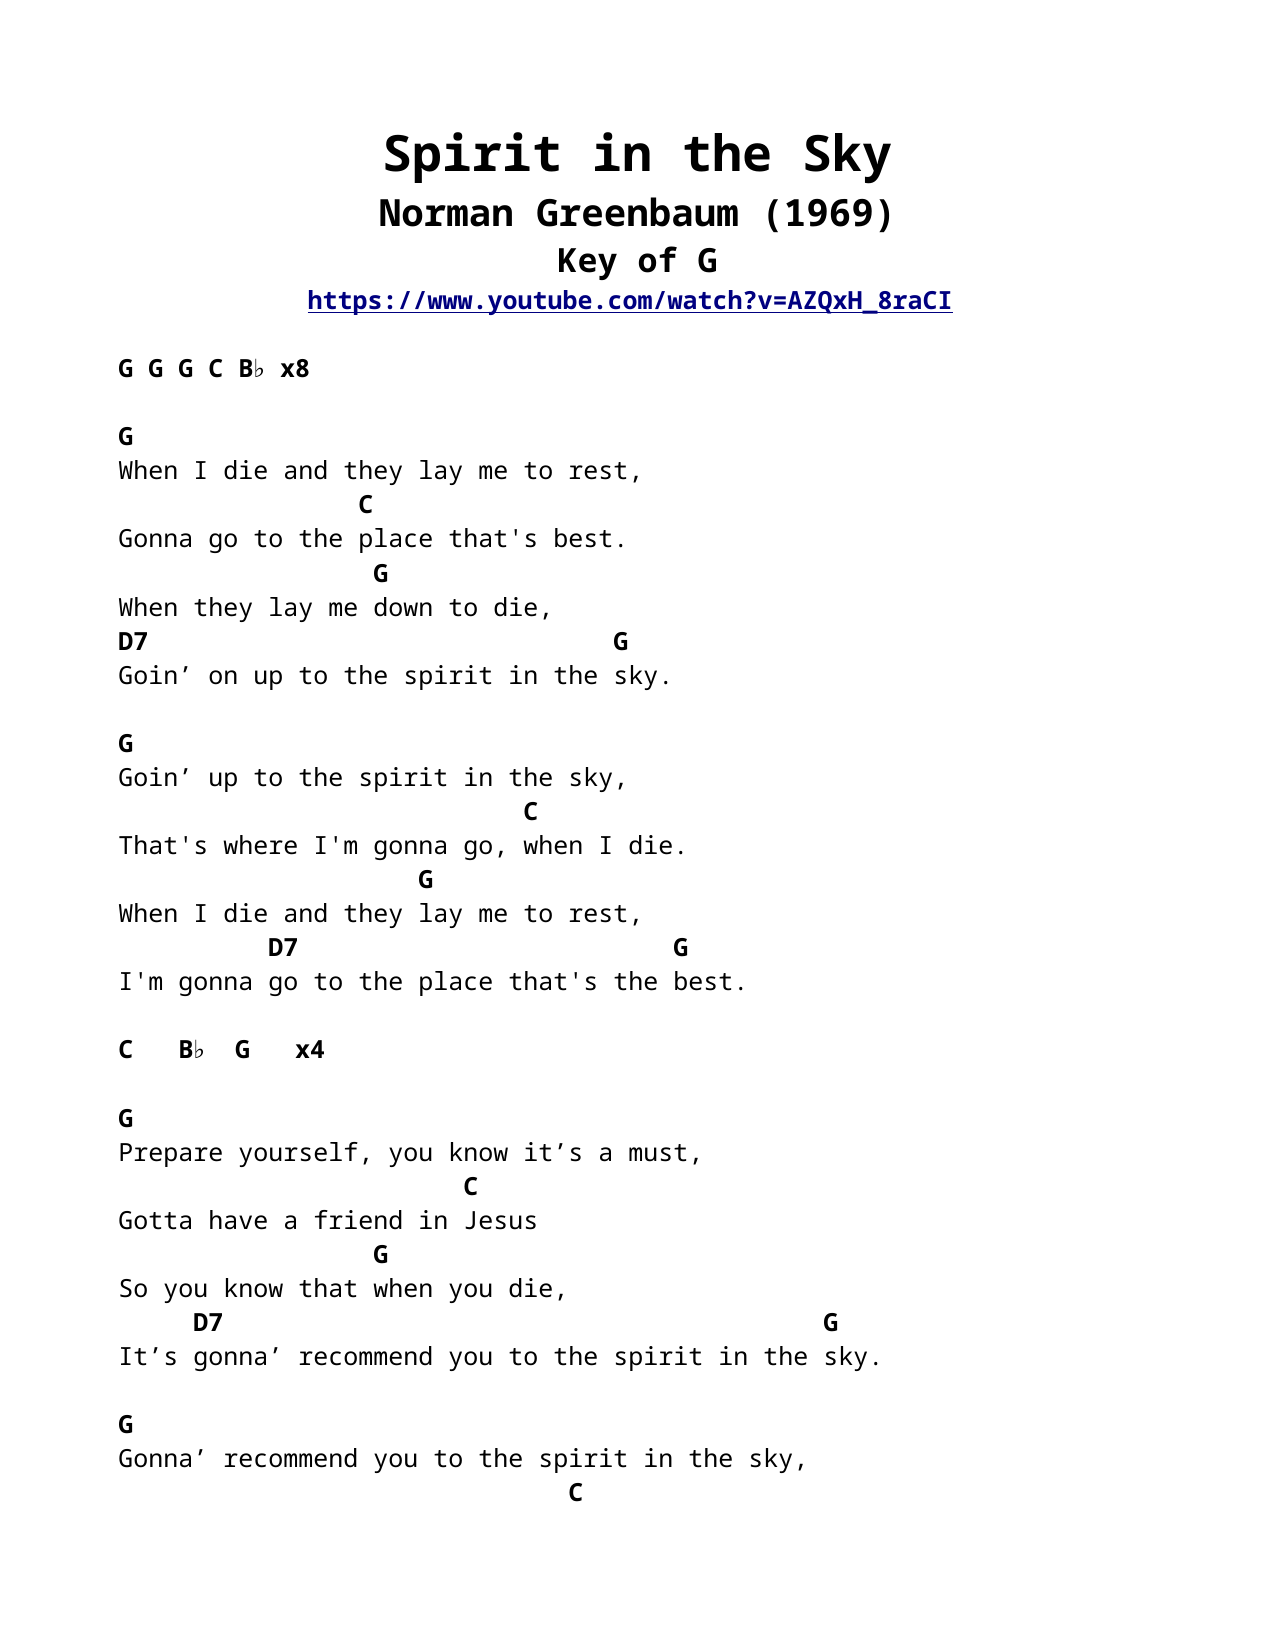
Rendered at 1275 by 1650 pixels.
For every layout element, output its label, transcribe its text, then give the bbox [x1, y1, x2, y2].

text C [118, 1475, 1157, 1509]
text When they lay me down to die, [118, 589, 1157, 623]
text That's where I'm gonna go, when I die. [118, 828, 1157, 862]
text Key of G [118, 237, 1157, 283]
text C [118, 794, 1157, 828]
text G [118, 419, 1157, 453]
text Norman Greenbaum (1969) [118, 186, 1157, 237]
text G [118, 555, 1157, 589]
text When I die and they lay me to rest, [118, 896, 1157, 930]
text G [118, 862, 1157, 896]
text https://www.youtube.com/watch?v=AZQxH_8raCI [118, 283, 1157, 317]
text D7 G [118, 1304, 1157, 1339]
text It’s gonna’ recommend you to the spirit in the sky. [118, 1339, 1157, 1373]
text C [118, 487, 1157, 521]
text C [118, 1168, 1157, 1202]
text Spirit in the Sky [118, 118, 1157, 186]
text G [118, 1100, 1157, 1134]
text D7 G [118, 930, 1157, 964]
text G [118, 726, 1157, 759]
text When I die and they lay me to rest, [118, 453, 1157, 487]
text G [118, 1236, 1157, 1271]
text I'm gonna go to the place that's the best. [118, 964, 1157, 998]
text Prepare yourself, you know it’s a must, [118, 1134, 1157, 1168]
text Gonna’ recommend you to the spirit in the sky, [118, 1441, 1157, 1475]
text C B♭ G x4 [118, 1032, 1157, 1066]
text Goin’ up to the spirit in the sky, [118, 759, 1157, 794]
text Gotta have a friend in Jesus [118, 1202, 1157, 1236]
text G [118, 1407, 1157, 1441]
text G G G C B♭ x8 [118, 351, 1157, 385]
text Gonna go to the place that's best. [118, 521, 1157, 555]
text Goin’ on up to the spirit in the sky. [118, 657, 1157, 691]
text D7 G [118, 623, 1157, 657]
text So you know that when you die, [118, 1271, 1157, 1304]
